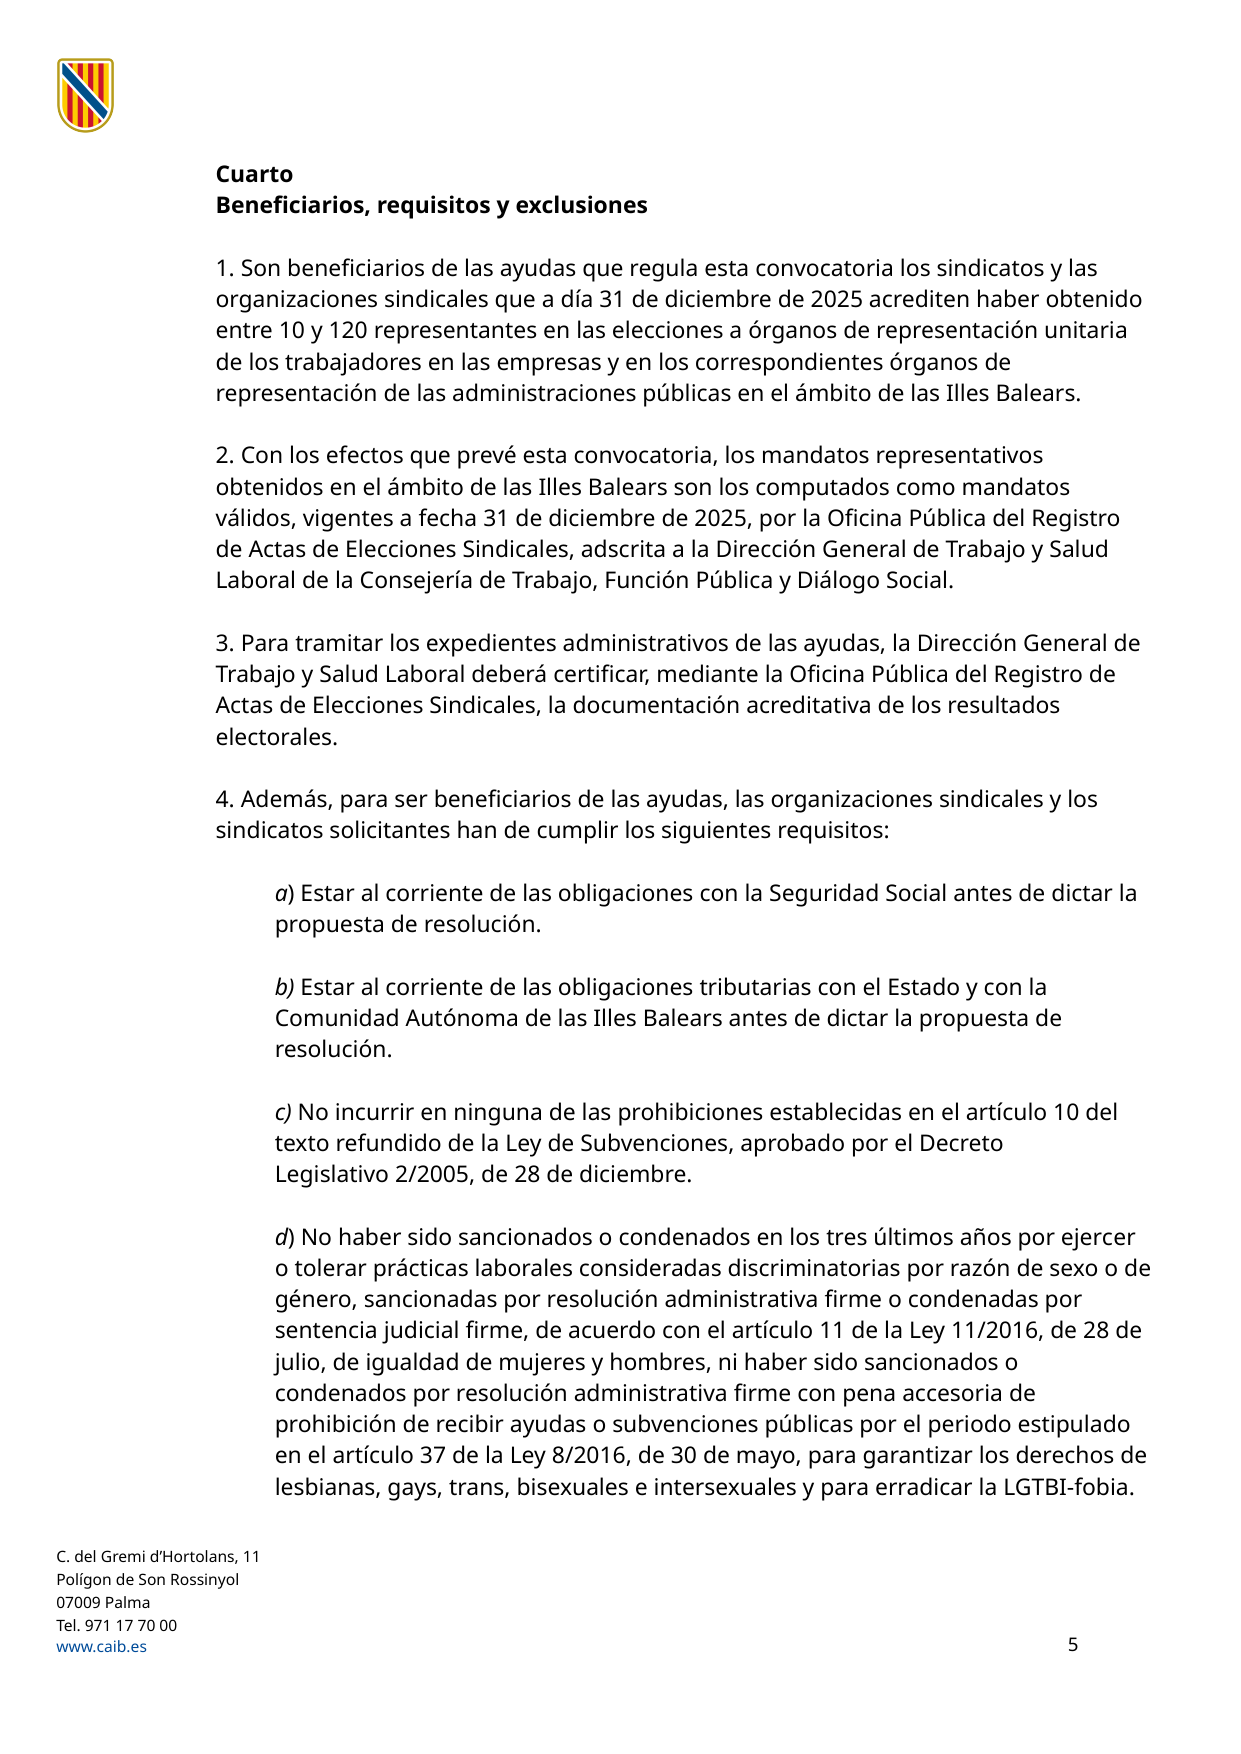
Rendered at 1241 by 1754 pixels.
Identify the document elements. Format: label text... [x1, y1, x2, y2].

text b) Estar al corriente de las obligaciones tributarias con el Estado y con la Comunidad Autónoma de las Illes Balears antes de dictar la propuesta de resolución. [274, 971, 1152, 1064]
text 3. Para tramitar los expedientes administrativos de las ayudas, la Dirección General de Trabajo y Salud Laboral deberá certificar, mediante la Oficina Pública del Registro de Actas de Elecciones Sindicales, la documentación acreditativa de los resultados electorales. [215, 627, 1152, 752]
text Beneficiarios, requisitos y exclusiones [215, 189, 1152, 221]
text c) No incurrir en ninguna de las prohibiciones establecidas en el artículo 10 del texto refundido de la Ley de Subvenciones, aprobado por el Decreto Legislativo 2/2005, de 28 de diciembre. [274, 1096, 1152, 1189]
text Cuarto [215, 158, 1152, 189]
text 2. Con los efectos que prevé esta convocatoria, los mandatos representativos obtenidos en el ámbito de las Illes Balears son los computados como mandatos válidos, vigentes a fecha 31 de diciembre de 2025, por la Oficina Pública del Registro de Actas de Elecciones Sindicales, adscrita a la Dirección General de Trabajo y Salud Laboral de la Consejería de Trabajo, Función Pública y Diálogo Social. [215, 439, 1152, 596]
picture [39, 30, 132, 161]
text a) Estar al corriente de las obligaciones con la Seguridad Social antes de dictar la propuesta de resolución. [274, 877, 1152, 939]
text 1. Son beneficiarios de las ayudas que regula esta convocatoria los sindicatos y las organizaciones sindicales que a día 31 de diciembre de 2025 acrediten haber obtenido entre 10 y 120 representantes en las elecciones a órganos de representación unitaria de los trabajadores en las empresas y en los correspondientes órganos de representación de las administraciones públicas en el ámbito de las Illes Balears. [215, 252, 1152, 408]
text 4. Además, para ser beneficiarios de las ayudas, las organizaciones sindicales y los sindicatos solicitantes han de cumplir los siguientes requisitos: [215, 783, 1152, 846]
text d) No haber sido sancionados o condenados en los tres últimos años por ejercer o tolerar prácticas laborales consideradas discriminatorias por razón de sexo o de género, sancionadas por resolución administrativa firme o condenadas por sentencia judicial firme, de acuerdo con el artículo 11 de la Ley 11/2016, de 28 de julio, de igualdad de mujeres y hombres, ni haber sido sancionados o condenados por resolución administrativa firme con pena accesoria de prohibición de recibir ayudas o subvenciones públicas por el periodo estipulado en el artículo 37 de la Ley 8/2016, de 30 de mayo, para garantizar los derechos de lesbianas, gays, trans, bisexuales e intersexuales y para erradicar la LGTBI-fobia. [274, 1221, 1152, 1502]
